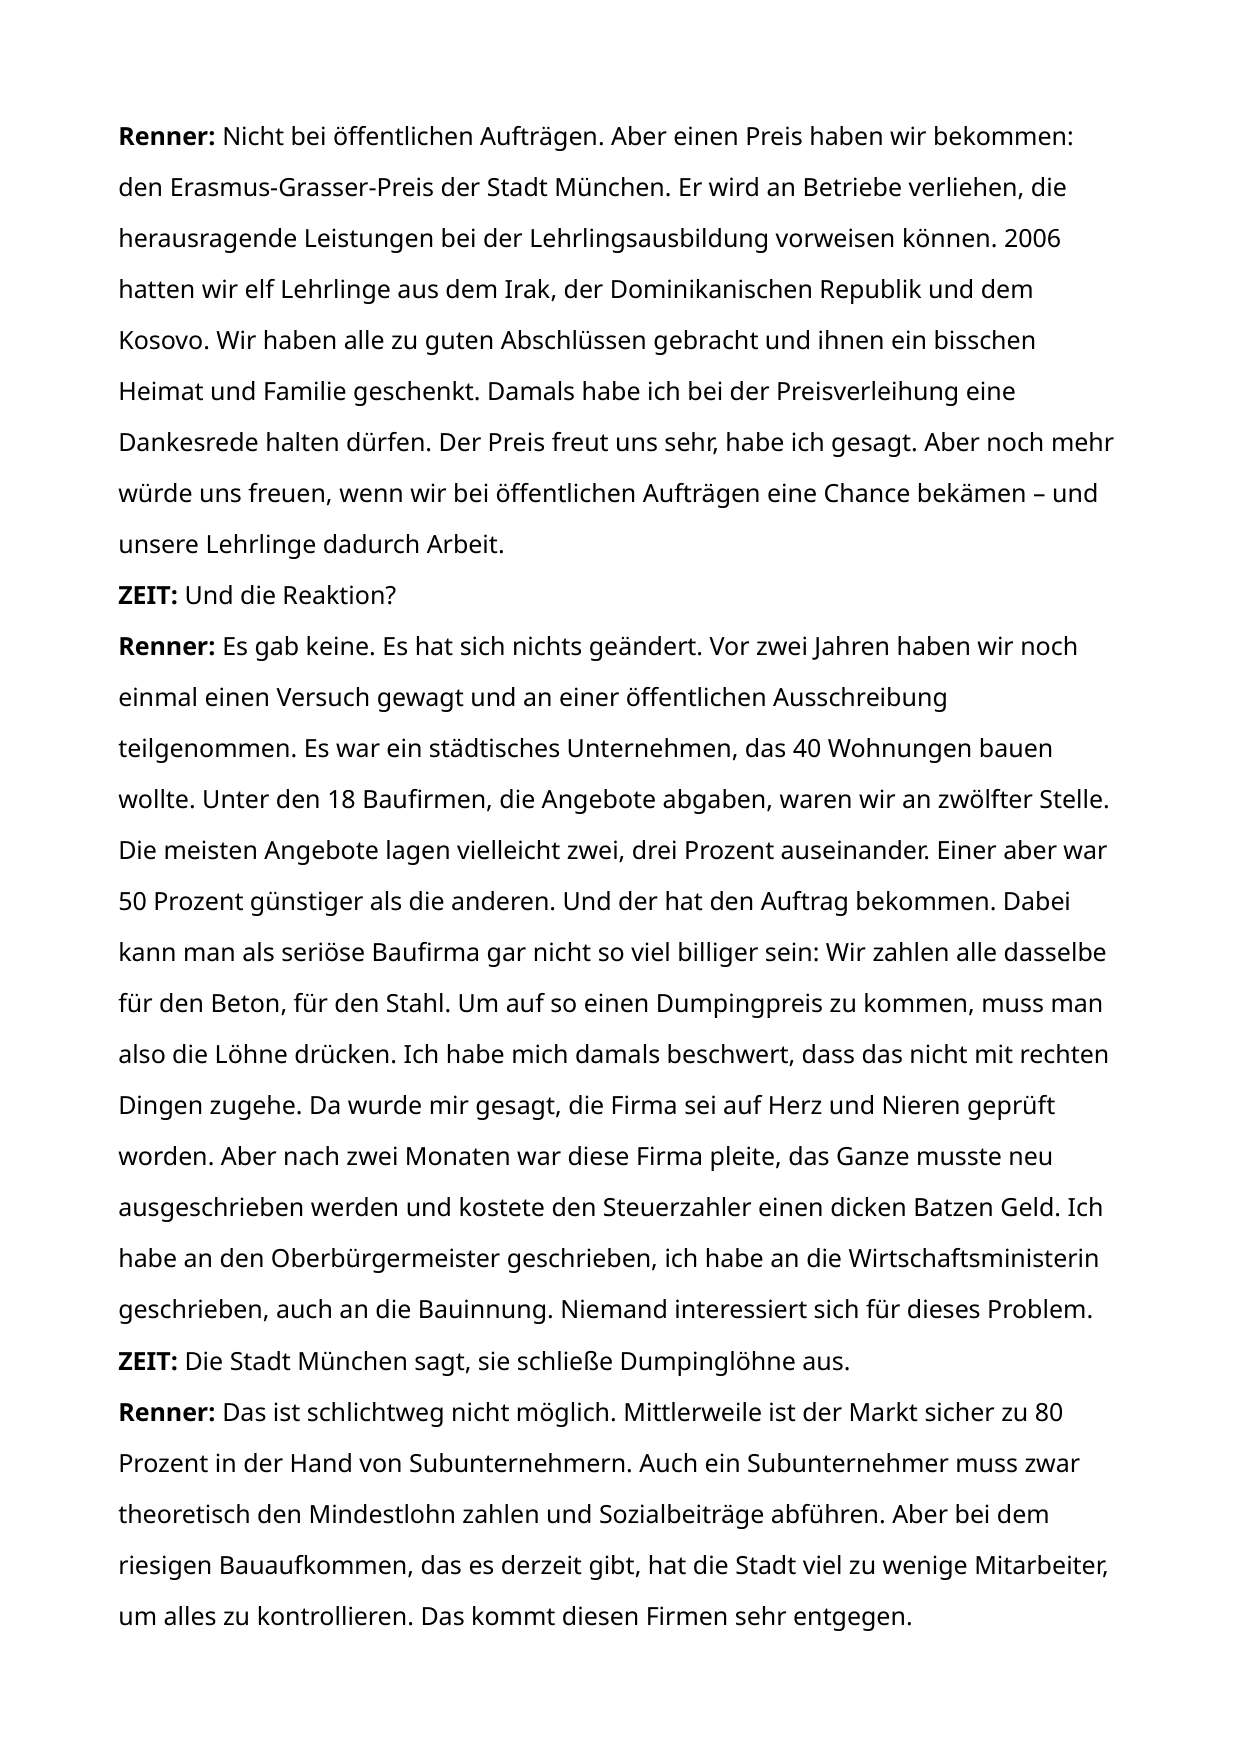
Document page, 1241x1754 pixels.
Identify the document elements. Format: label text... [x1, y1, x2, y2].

text ZEIT: Und die Reaktion? [118, 577, 1122, 612]
text Renner: Es gab keine. Es hat sich nichts geändert. Vor zwei Jahren haben wir noch einmal einen Versuch gewagt und an einer öffentlichen Ausschreibung teilgenommen. Es war ein städtisches Unternehmen, das 40 Wohnungen bauen wollte. Unter den 18 Baufirmen, die Angebote abgaben, waren wir an zwölfter Stelle. Die meisten Angebote lagen vielleicht zwei, drei Prozent auseinander. Einer aber war 50 Prozent günstiger als die anderen. Und der hat den Auftrag bekommen. Dabei kann man als seriöse Baufirma gar nicht so viel billiger sein: Wir zahlen alle dasselbe für den Beton, für den Stahl. Um auf so einen Dumpingpreis zu kommen, muss man also die Löhne drücken. Ich habe mich damals beschwert, dass das nicht mit rechten Dingen zugehe. Da wurde mir gesagt, die Firma sei auf Herz und Nieren geprüft worden. Aber nach zwei Monaten war diese Firma pleite, das Ganze musste neu ausgeschrieben werden und kostete den Steuerzahler einen dicken Batzen Geld. Ich habe an den Oberbürgermeister geschrieben, ich habe an die Wirtschaftsministerin geschrieben, auch an die Bauinnung. Niemand interessiert sich für dieses Problem. [118, 628, 1122, 1326]
text Renner: Das ist schlichtweg nicht möglich. Mittlerweile ist der Markt sicher zu 80 Prozent in der Hand von Subunternehmern. Auch ein Subunternehmer muss zwar theoretisch den Mindestlohn zahlen und Sozialbeiträge abführen. Aber bei dem riesigen Bauaufkommen, das es derzeit gibt, hat die Stadt viel zu wenige Mitarbeiter, um alles zu kontrollieren. Das kommt diesen Firmen sehr entgegen. [118, 1394, 1122, 1632]
text ZEIT: Die Stadt München sagt, sie schließe Dumpinglöhne aus. [118, 1343, 1122, 1377]
text Renner: Nicht bei öffentlichen Aufträgen. Aber einen Preis haben wir bekommen: den Erasmus-Grasser-Preis der Stadt München. Er wird an Betriebe verliehen, die herausragende Leistungen bei der Lehrlingsausbildung vorweisen können. 2006 hatten wir elf Lehrlinge aus dem Irak, der Dominikanischen Republik und dem Kosovo. Wir haben alle zu guten Abschlüssen gebracht und ihnen ein bisschen Heimat und Familie geschenkt. Damals habe ich bei der Preisverleihung eine Dankesrede halten dürfen. Der Preis freut uns sehr, habe ich gesagt. Aber noch mehr würde uns freuen, wenn wir bei öffentlichen Aufträgen eine Chance bekämen – und unsere Lehrlinge dadurch Arbeit. [118, 118, 1122, 561]
